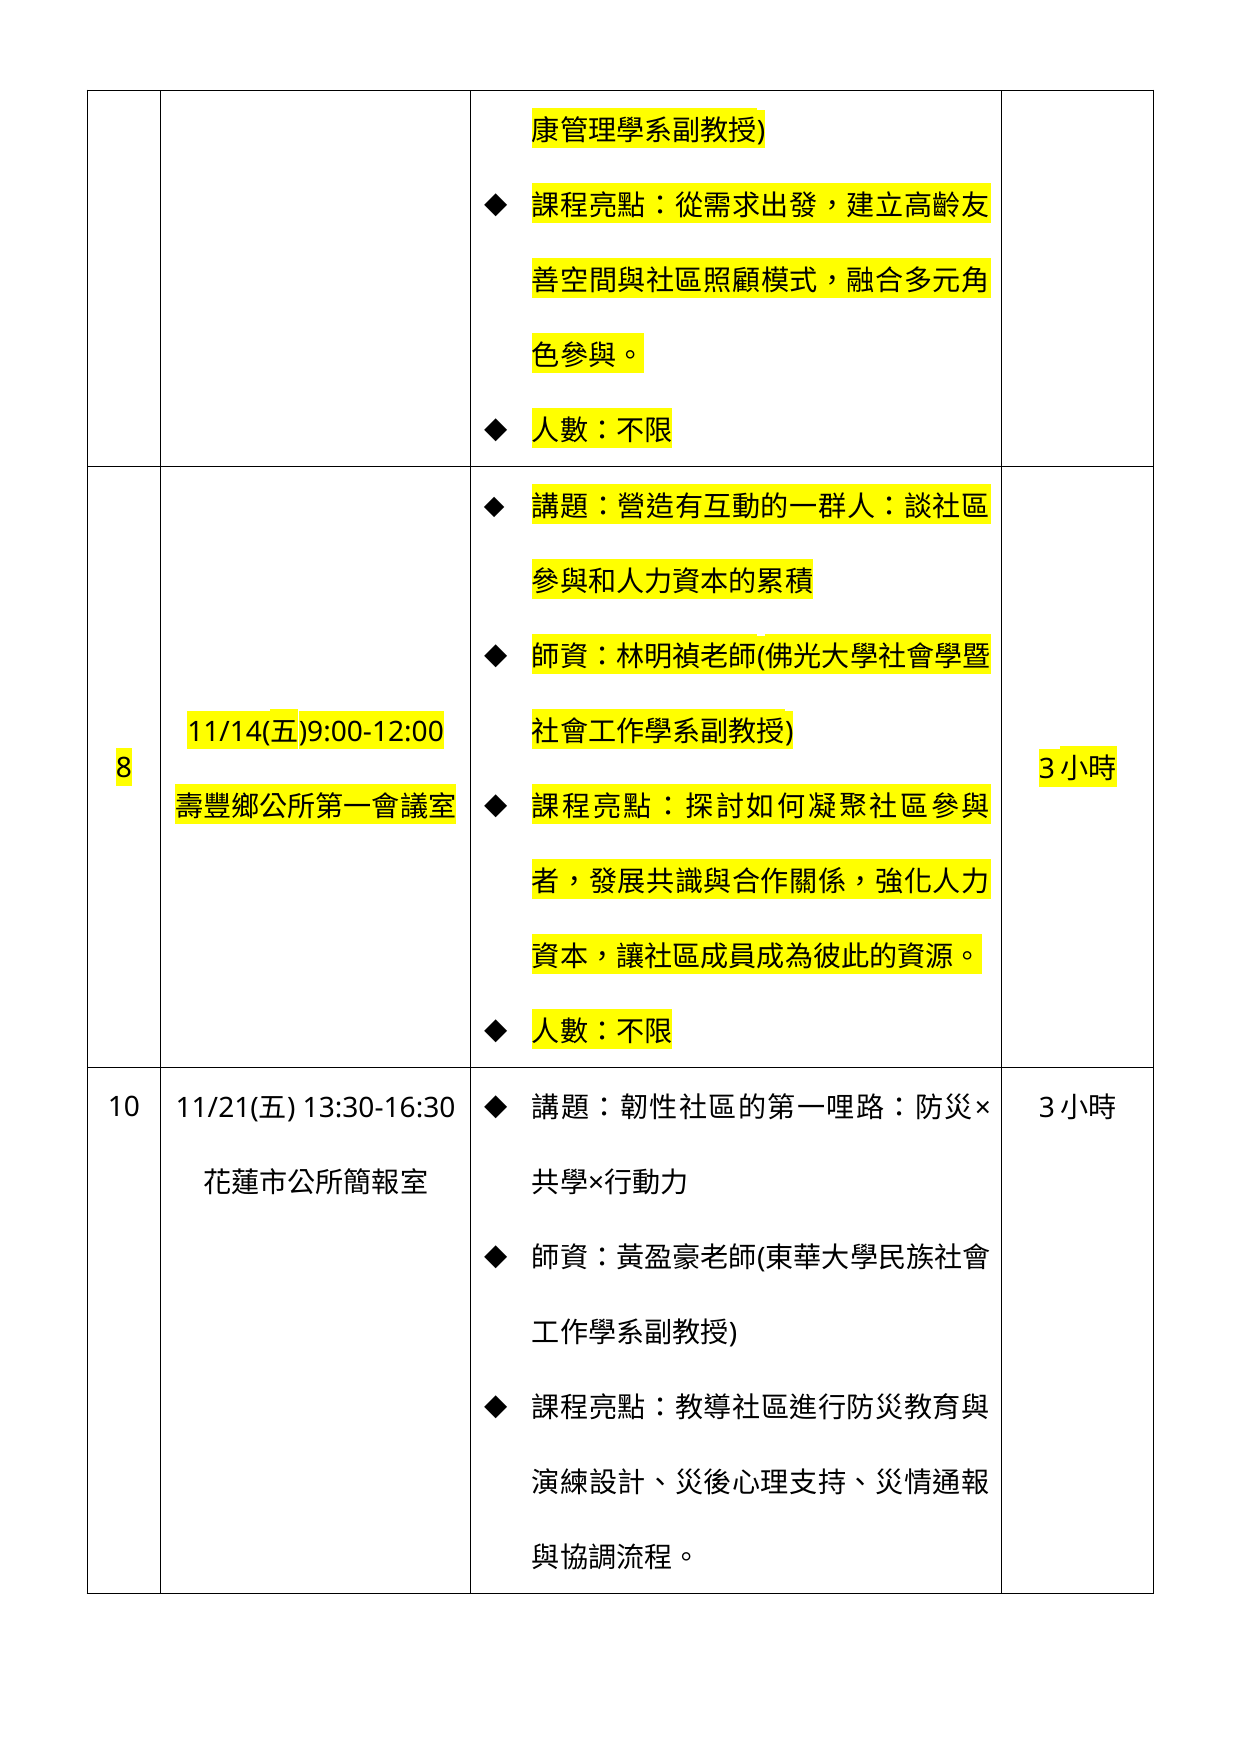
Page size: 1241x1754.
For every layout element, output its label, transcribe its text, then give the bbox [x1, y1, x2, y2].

table_cell [161, 91, 470, 466]
table_cell 8 [88, 467, 160, 1067]
table_cell 講題：韌性社區的第一哩路：防災×共學×行動力 師資：黃盈豪老師(東華大學民族社會工作學系副教授) 課程亮點：教導社區進行防災教育與演練設計、災後心理支持、災情通報與協調流程。 人數：不限 [471, 1068, 1001, 1593]
table_cell 講題：營造有互動的一群人：談社區參與和人力資本的累積 師資：林明禎老師(佛光大學社會學暨社會工作學系副教授) 課程亮點：探討如何凝聚社區參與者，發展共識與合作關係，強化人力資本，讓社區成員成為彼此的資源。 人數：不限 [471, 467, 1001, 1067]
table_cell 11/14(五)9:00-12:00 壽豐鄉公所第一會議室 [161, 467, 470, 1067]
table_cell 3小時 [1002, 467, 1153, 1067]
table_cell 3小時 [1002, 1068, 1153, 1593]
table_cell 11/21(五) 13:30-16:30 花蓮市公所簡報室 [161, 1068, 470, 1593]
table_cell 10 [88, 1068, 160, 1593]
table_cell [1002, 91, 1153, 466]
table_cell 講題：熟齡友善生活圈：在地老化的行動藍圖 師資：高慧娟老師(慈濟大學醫務暨健康管理學系副教授) 課程亮點：從需求出發，建立高齡友善空間與社區照顧模式，融合多元角色參與。 人數：不限 [471, 91, 1001, 466]
table_cell [88, 91, 160, 466]
